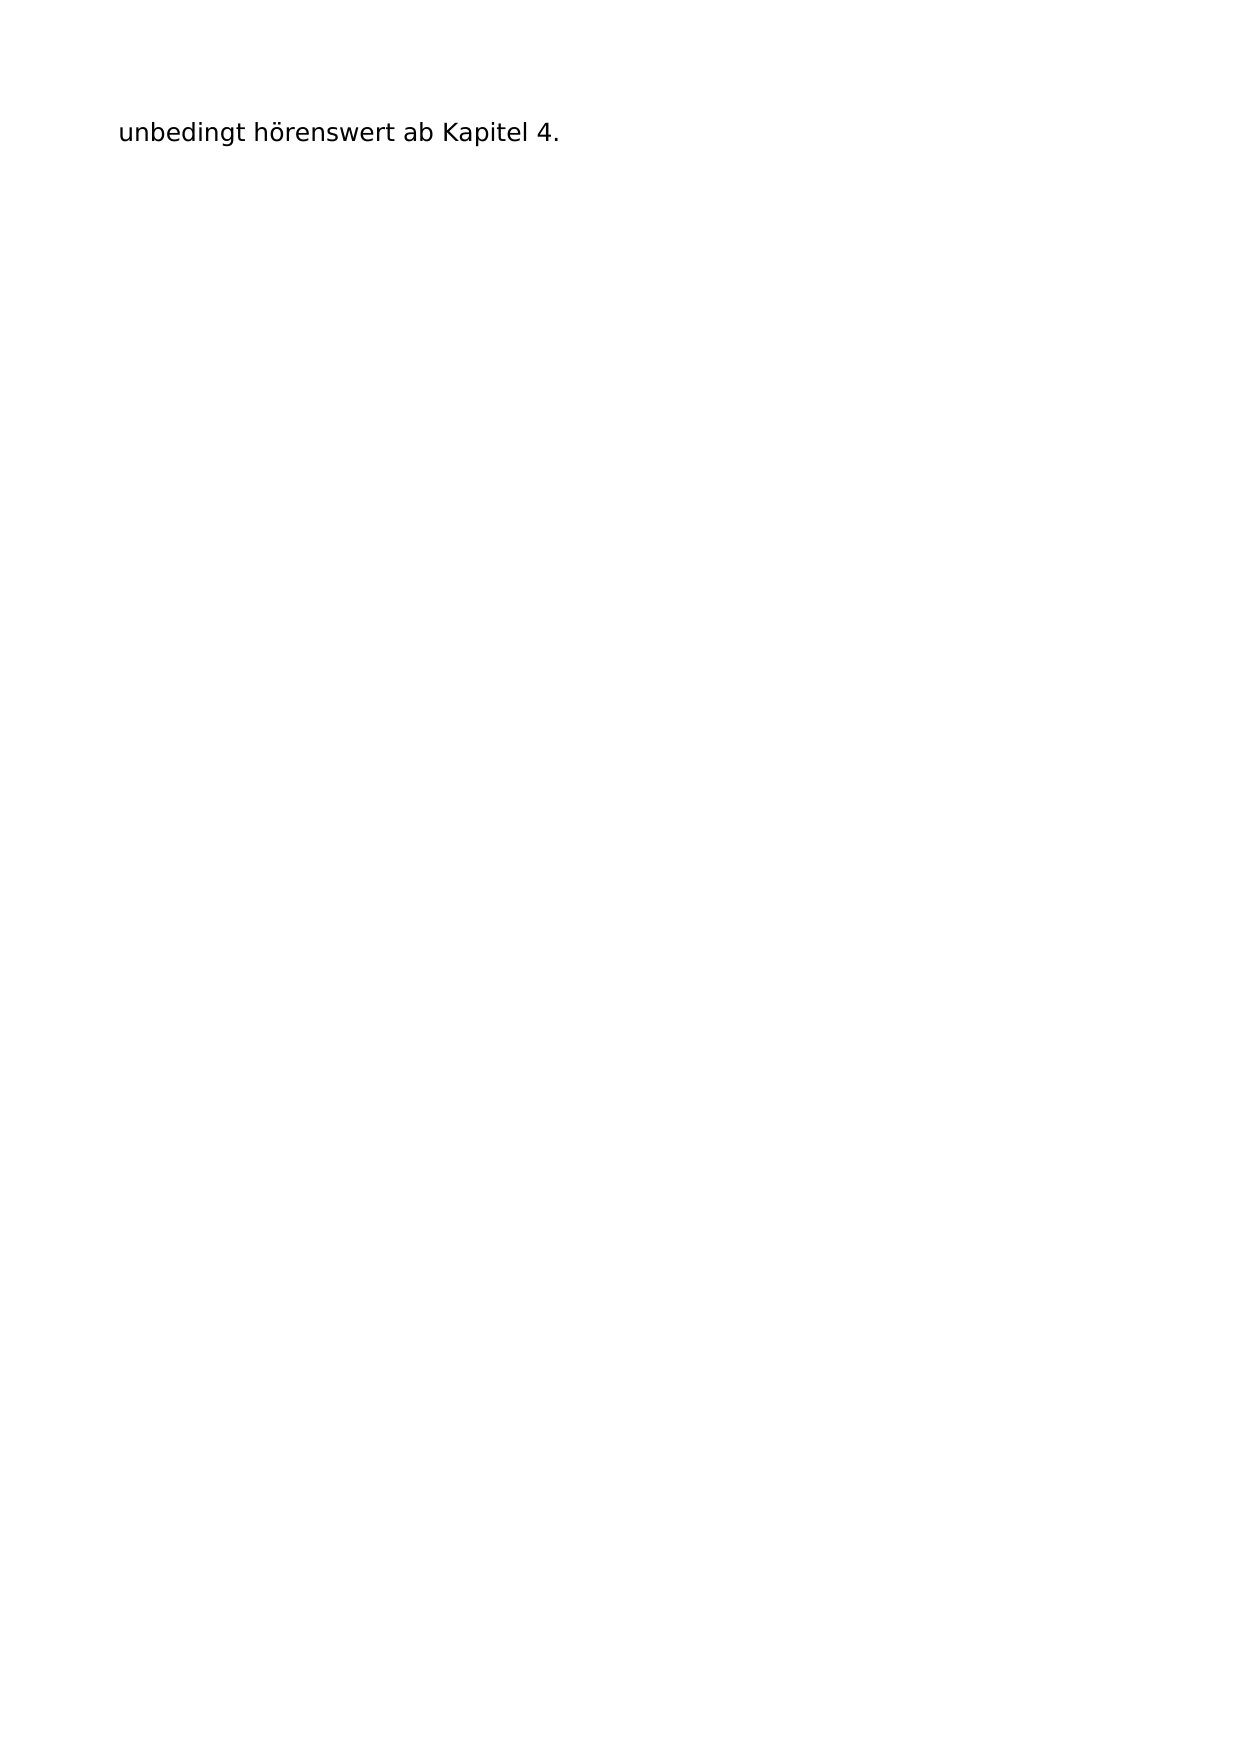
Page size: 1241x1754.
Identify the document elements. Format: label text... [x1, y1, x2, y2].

text - unbedingt hörenswert ab Kapitel 4. [118, 118, 1122, 147]
